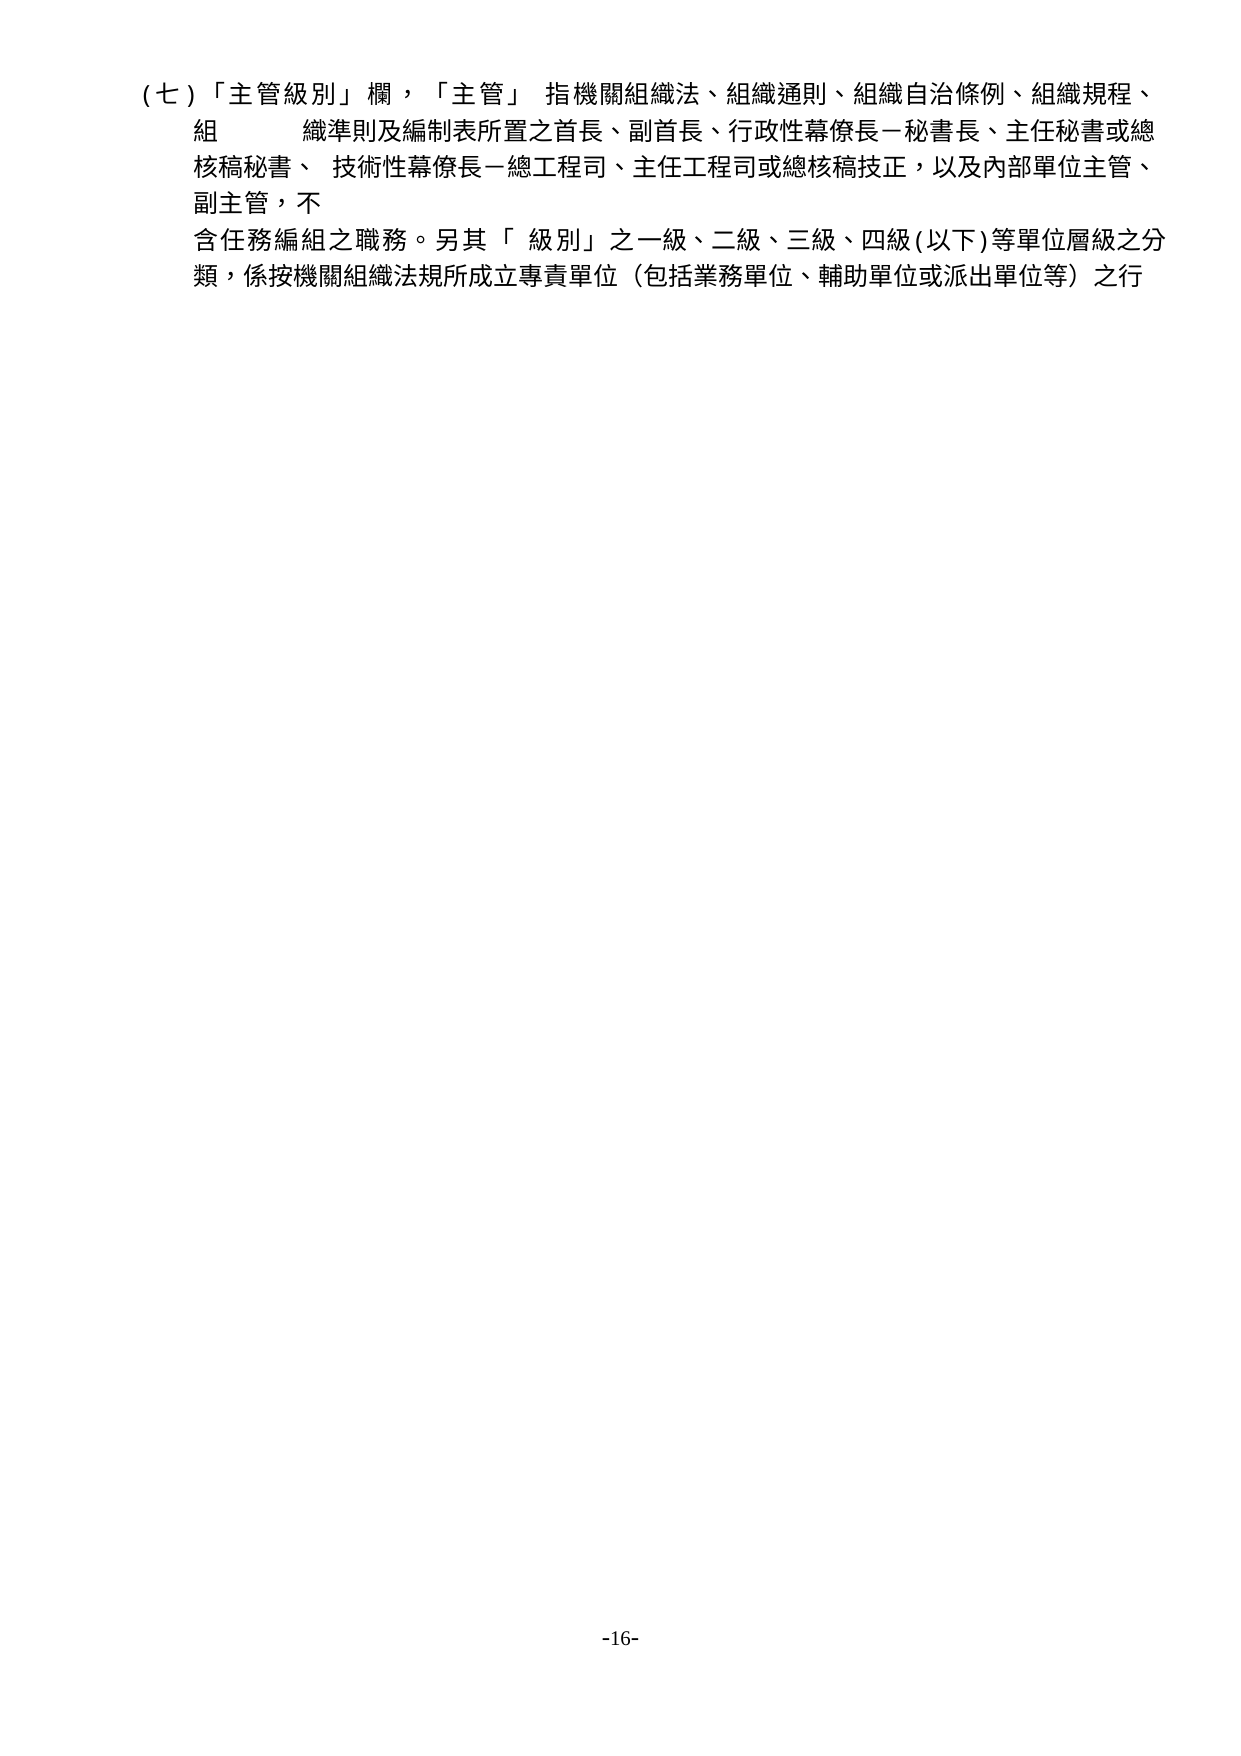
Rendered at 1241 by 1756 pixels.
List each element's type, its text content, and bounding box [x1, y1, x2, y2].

text (七)「主管級別」欄，「主管」 指機關組織法、組織通則、組織自治條例、組織規程、組 織準則及編制表所置之首長、副首長、行政性幕僚長－秘書長、主任秘書或總核稿秘書、 技術性幕僚長－總工程司、主任工程司或總核稿技正，以及內部單位主管、副主管，不 [139, 75, 1158, 220]
text 含任務編組之職務。另其「 級別」之一級、二級、三級、四級(以下)等單位層級之分 類，係按機關組織法規所成立專責單位（包括業務單位、輔助單位或派出單位等）之行 [194, 221, 1170, 293]
